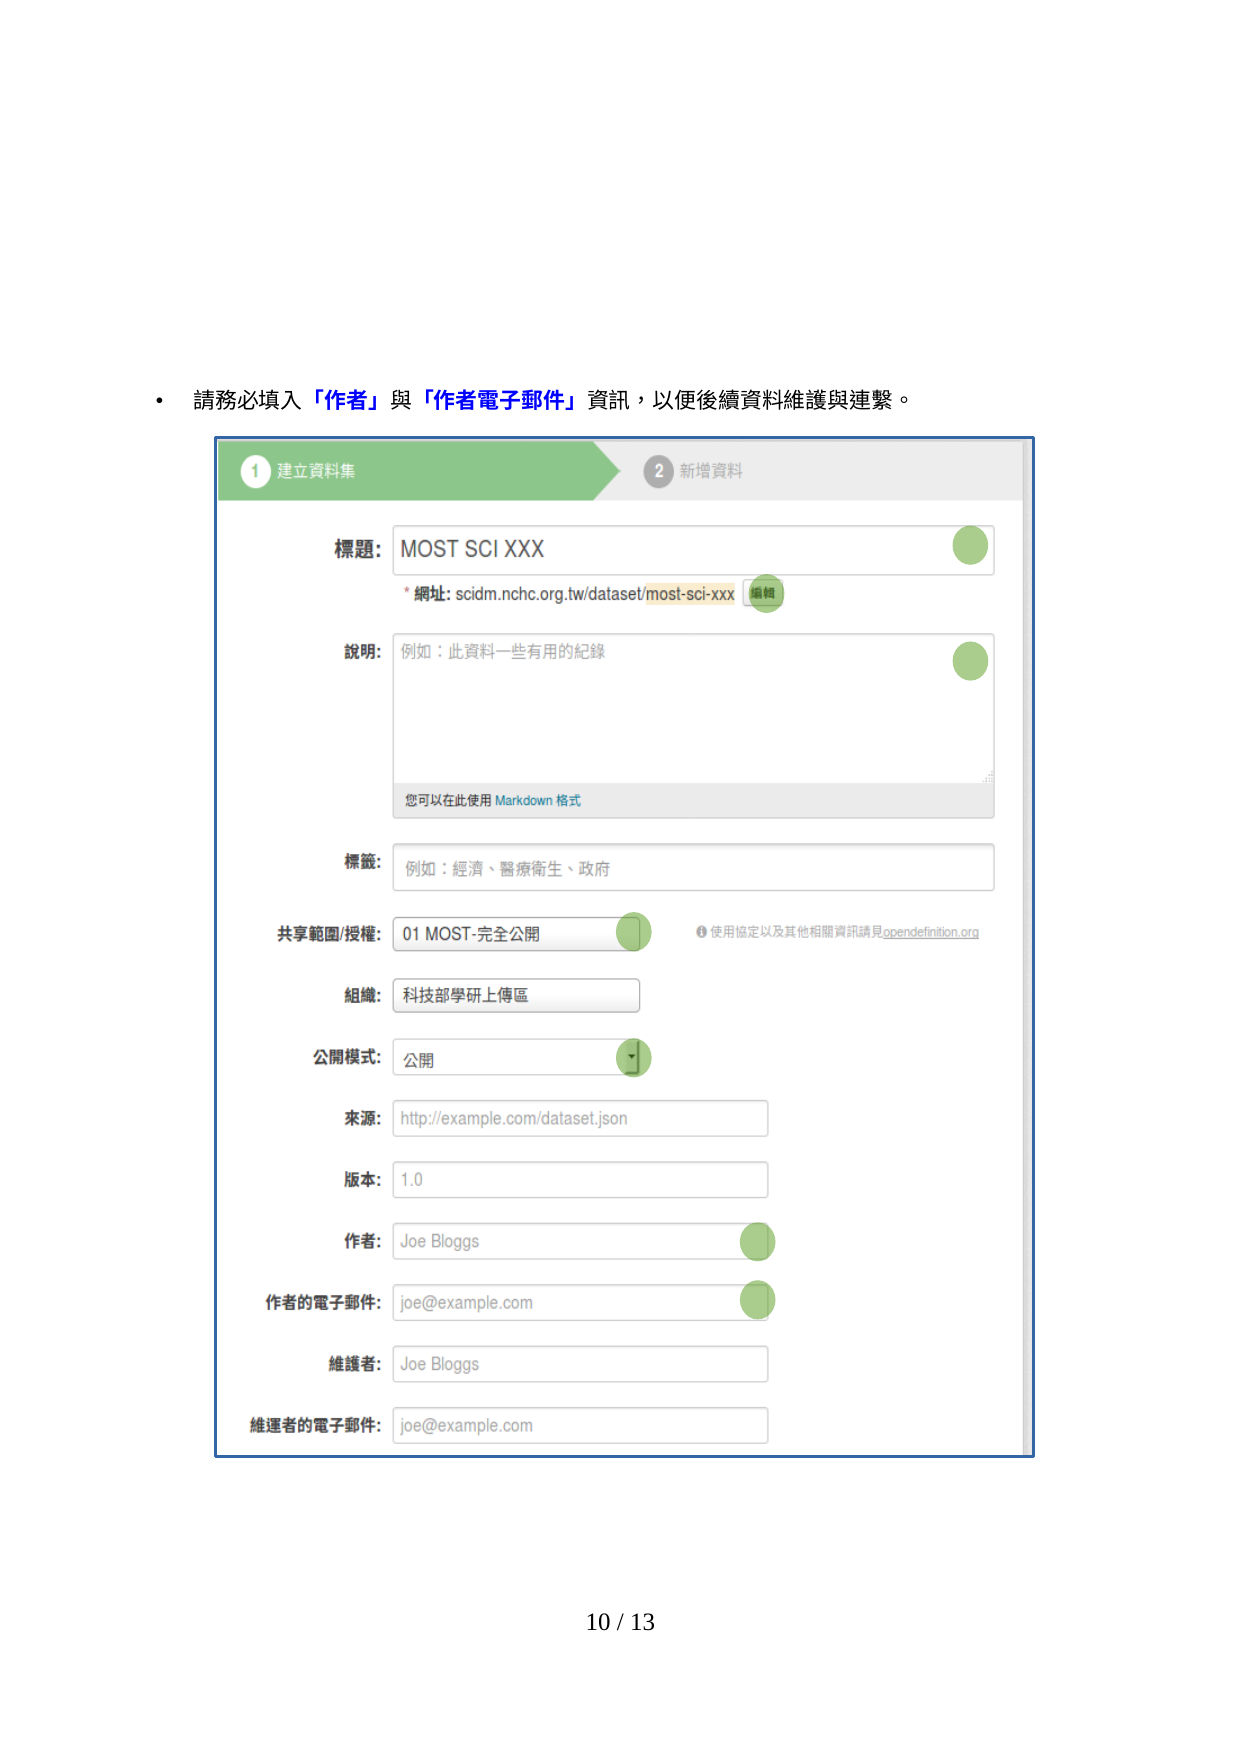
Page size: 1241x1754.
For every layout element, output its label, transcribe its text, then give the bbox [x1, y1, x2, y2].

list 請務必填入「作者」與「作者電子郵件」資訊，以便後續資料維護與連繫。 [156, 368, 1122, 418]
picture [217, 439, 1032, 1455]
